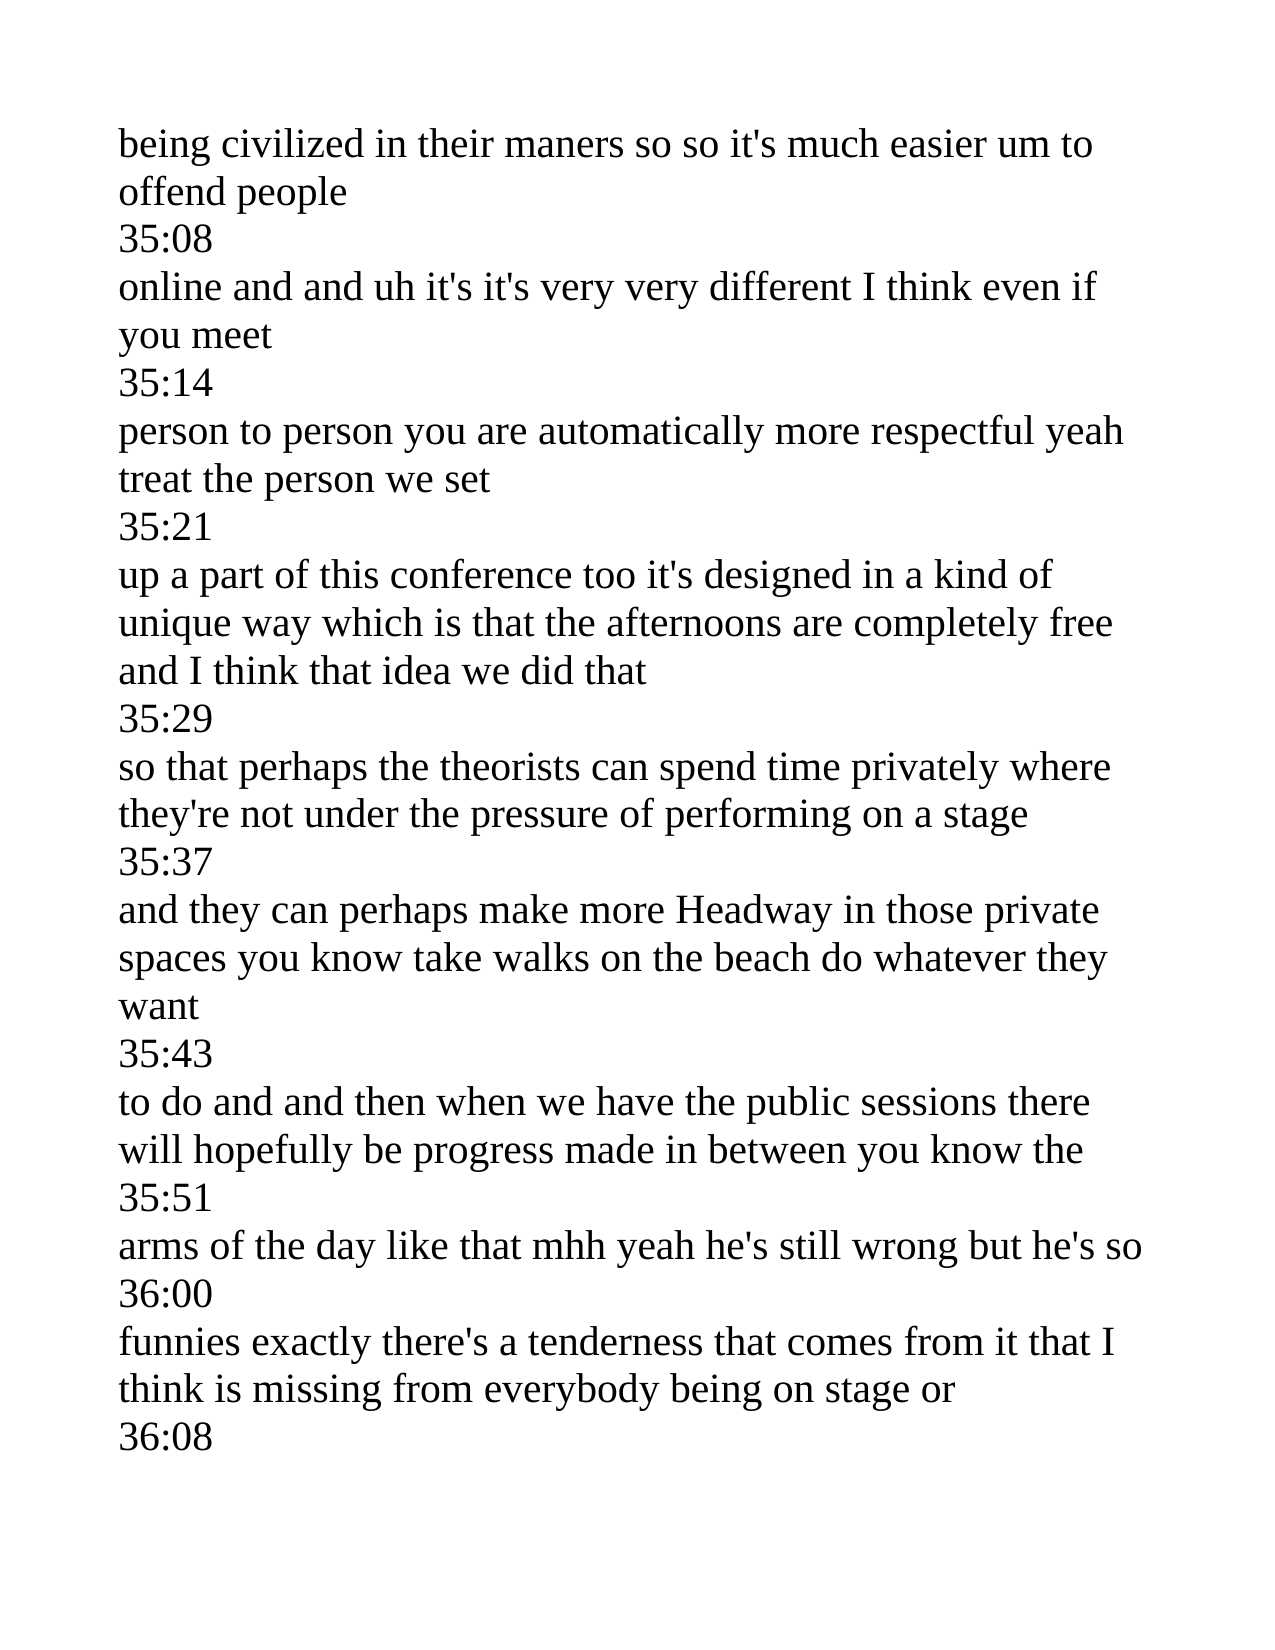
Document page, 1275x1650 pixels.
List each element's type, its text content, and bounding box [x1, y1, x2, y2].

text 35:08 [118, 214, 1157, 262]
text person to person you are automatically more respectful yeah treat the person we set [118, 406, 1157, 501]
text funnies exactly there's a tenderness that comes from it that I think is missing from everybody being on stage or [118, 1316, 1157, 1412]
text 36:00 [118, 1268, 1157, 1316]
text to do and and then when we have the public sessions there will hopefully be progress made in between you know the [118, 1076, 1157, 1172]
text 35:43 [118, 1028, 1157, 1076]
text being civilized in their maners so so it's much easier um to offend people [118, 118, 1157, 214]
text 35:29 [118, 693, 1157, 741]
text 35:21 [118, 501, 1157, 549]
text arms of the day like that mhh yeah he's still wrong but he's so [118, 1220, 1157, 1268]
text online and and uh it's it's very very different I think even if you meet [118, 262, 1157, 358]
text 35:51 [118, 1172, 1157, 1220]
text so that perhaps the theorists can spend time privately where they're not under the pressure of performing on a stage [118, 741, 1157, 837]
text 35:14 [118, 358, 1157, 406]
text 36:08 [118, 1412, 1157, 1460]
text up a part of this conference too it's designed in a kind of unique way which is that the afternoons are completely free and I think that idea we did that [118, 549, 1157, 693]
text 35:37 [118, 837, 1157, 885]
text and they can perhaps make more Headway in those private spaces you know take walks on the beach do whatever they want [118, 885, 1157, 1028]
